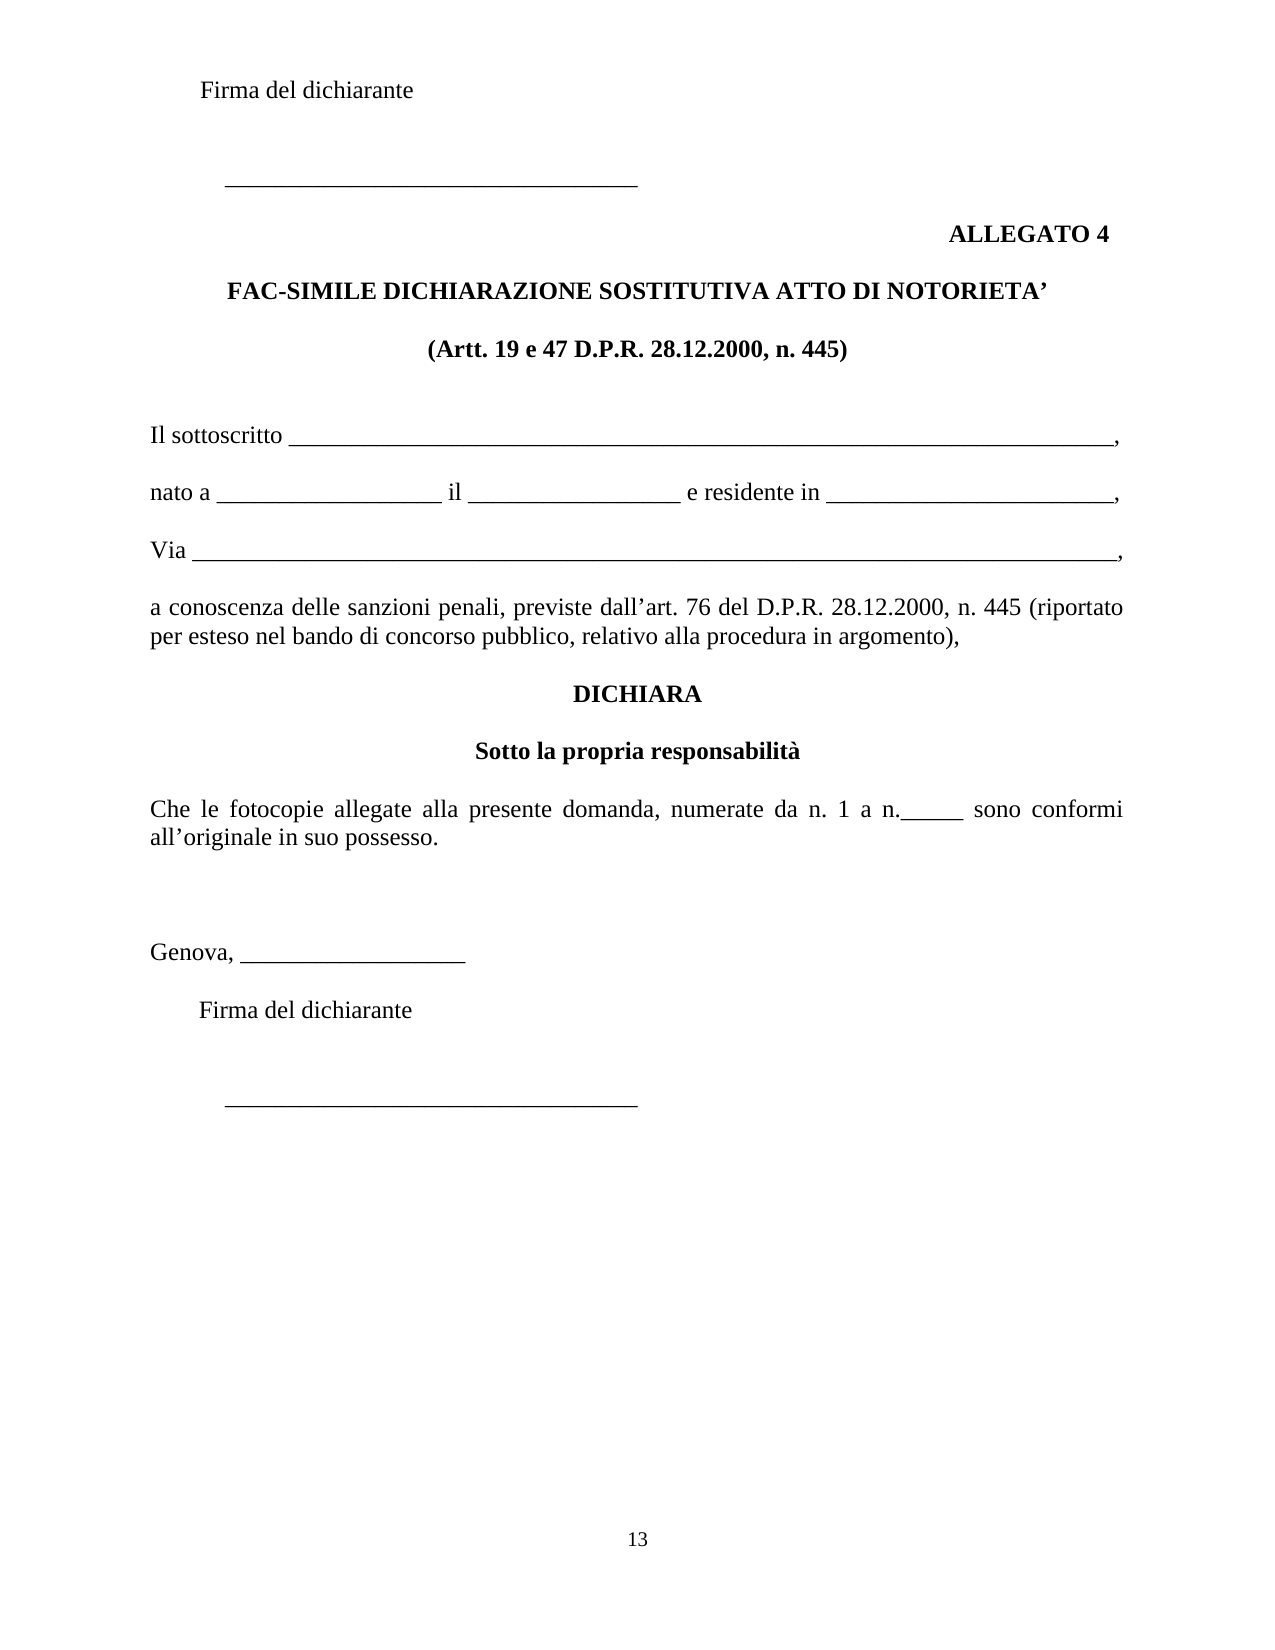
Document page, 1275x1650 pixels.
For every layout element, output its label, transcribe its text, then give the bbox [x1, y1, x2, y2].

text Sotto la propria responsabilità [150, 736, 1125, 765]
text nato a __________________ il _________________ e residente in _______________________, [150, 477, 1125, 506]
subtitle ALLEGATO 4 [919, 219, 1125, 247]
text _________________________________ [150, 1024, 1125, 1110]
subtitle Firma del dichiarante [150, 995, 1125, 1024]
subtitle FAC-SIMILE DICHIARAZIONE SOSTITUTIVA ATTO DI NOTORIETA’ [150, 276, 1125, 305]
text Via __________________________________________________________________________, [150, 535, 1125, 564]
text Che le fotocopie allegate alla presente domanda, numerate da n. 1 a n._____ sono conformi all’originale in suo possesso. [150, 794, 1125, 851]
text Il sottoscritto __________________________________________________________________, [150, 420, 1125, 449]
subtitle Firma del dichiarante [150, 75, 1125, 104]
text Genova, __________________ [150, 937, 1125, 966]
text _________________________________ [150, 104, 1125, 190]
text a conoscenza delle sanzioni penali, previste dall’art. 76 del D.P.R. 28.12.2000, n. 445 (riportato per esteso nel bando di concorso pubblico, relativo alla procedura in argomento), [150, 592, 1125, 650]
text (Artt. 19 e 47 D.P.R. 28.12.2000, n. 445) [150, 334, 1125, 362]
subtitle DICHIARA [150, 679, 1125, 707]
